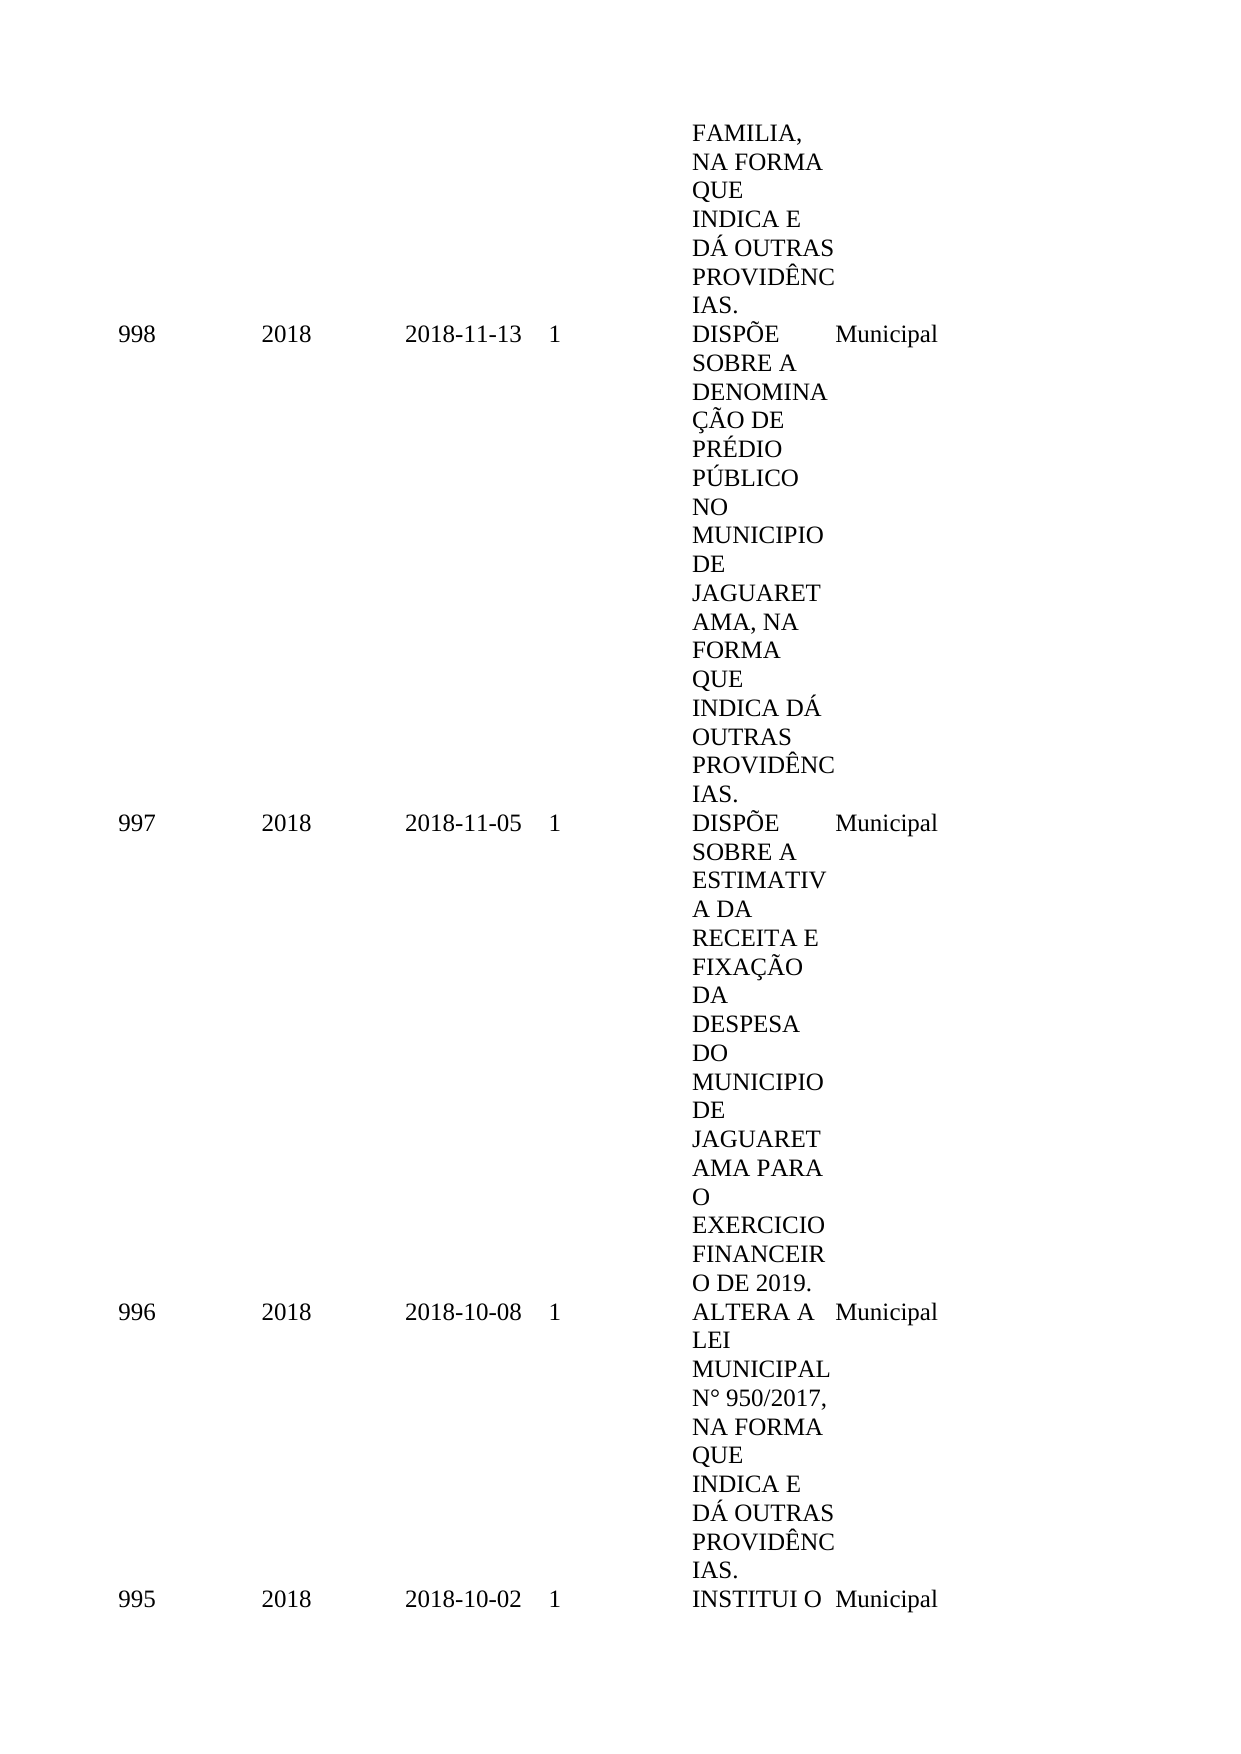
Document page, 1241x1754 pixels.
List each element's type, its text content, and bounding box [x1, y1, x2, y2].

table_cell 1 [548, 319, 692, 808]
table_cell Municipal [835, 808, 979, 1297]
table_cell [979, 118, 1122, 319]
table_cell [979, 1584, 1122, 1613]
table_cell [979, 808, 1122, 1297]
table_cell [835, 118, 979, 319]
table_cell 1 [548, 1297, 692, 1584]
table_cell 2018 [261, 319, 405, 808]
table_cell 2018-11-05 [405, 808, 548, 1297]
table_cell [548, 118, 692, 319]
table_cell 995 [118, 1584, 261, 1613]
table_cell Municipal [835, 1584, 979, 1613]
table_cell FAMILIA, NA FORMA QUE INDICA E DÁ OUTRAS PROVIDÊNCIAS. [692, 118, 835, 319]
table_cell 2018 [261, 1584, 405, 1613]
table_cell [118, 118, 261, 319]
table_cell [261, 118, 405, 319]
table_cell 2018 [261, 1297, 405, 1584]
table_cell 1 [548, 1584, 692, 1613]
table_cell 998 [118, 319, 261, 808]
table_cell ALTERA A LEI MUNICIPAL N° 950/2017, NA FORMA QUE INDICA E DÁ OUTRAS PROVIDÊNCIAS. [692, 1297, 835, 1584]
table_cell DISPÕE SOBRE A DENOMINAÇÃO DE PRÉDIO PÚBLICO NO MUNICIPIO DE JAGUARETAMA, NA FORMA QUE INDICA DÁ OUTRAS PROVIDÊNCIAS. [692, 319, 835, 808]
table_cell [979, 319, 1122, 808]
table_cell 2018-11-13 [405, 319, 548, 808]
table_cell Municipal [835, 319, 979, 808]
table_cell 2018-10-08 [405, 1297, 548, 1584]
table_cell 2018 [261, 808, 405, 1297]
table_cell 996 [118, 1297, 261, 1584]
table_cell 2018-10-02 [405, 1584, 548, 1613]
table_cell [979, 1297, 1122, 1584]
table_cell 997 [118, 808, 261, 1297]
table_cell INSTITUI O [692, 1584, 835, 1613]
table_cell [405, 118, 548, 319]
table_cell Municipal [835, 1297, 979, 1584]
table_cell 1 [548, 808, 692, 1297]
table_cell DISPÕE SOBRE A ESTIMATIVA DA RECEITA E FIXAÇÃO DA DESPESA DO MUNICIPIO DE JAGUARETAMA PARA O EXERCICIO FINANCEIRO DE 2019. [692, 808, 835, 1297]
